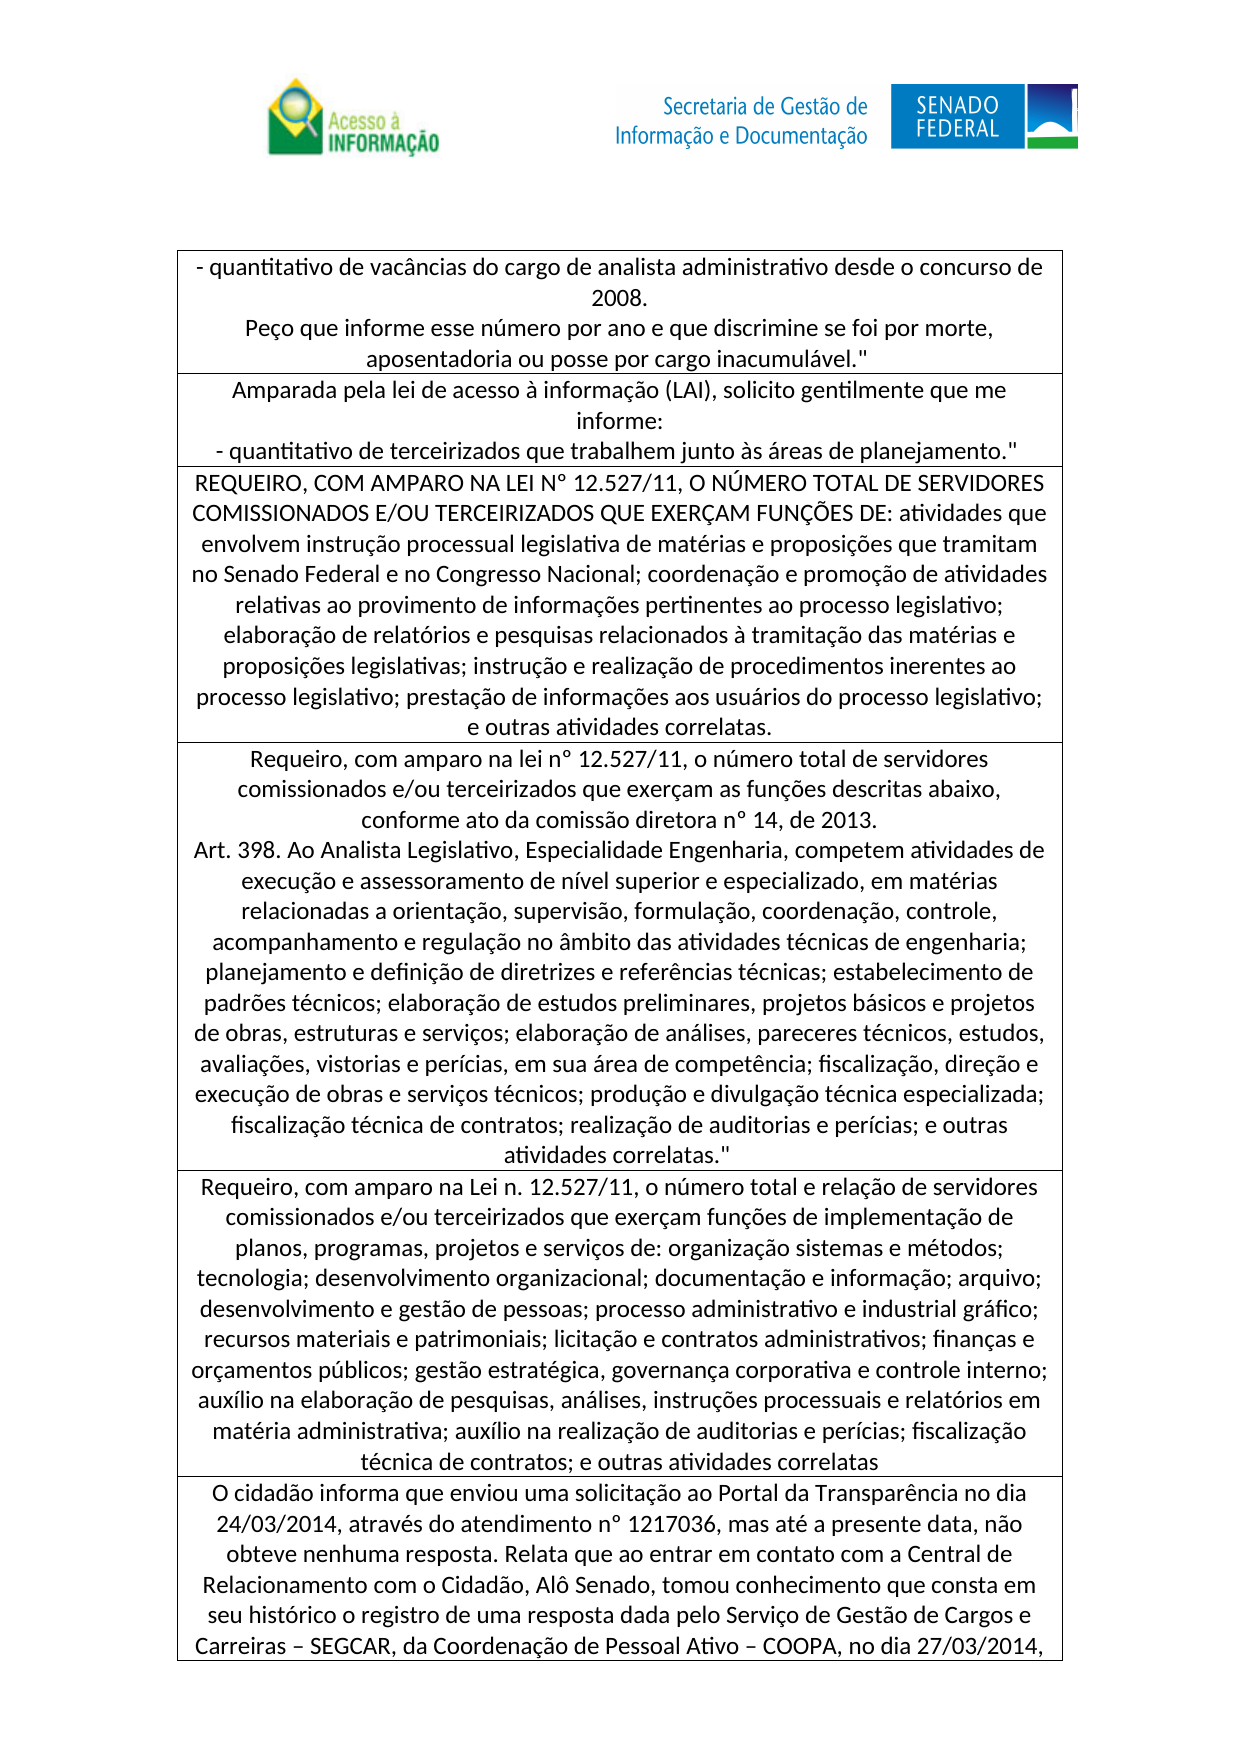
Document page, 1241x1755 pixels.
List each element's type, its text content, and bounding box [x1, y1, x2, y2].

table_cell Amparada pela lei de acesso à informação (LAI), solicito gentilmente que me informe: - quantitativo de terceirizados que trabalhem junto às áreas de planejamento." [178, 374, 1062, 466]
table_header - quantitativo de vacâncias do cargo de analista administrativo desde o concurso de 2008. Peço que informe esse número por ano e que discrimine se foi por morte, aposentadoria ou posse por cargo inacumulável." [178, 251, 1062, 373]
table_cell Requeiro, com amparo na lei nº 12.527/11, o número total de servidores comissionados e/ou terceirizados que exerçam as funções descritas abaixo, conforme ato da comissão diretora nº 14, de 2013. Art. 398. Ao Analista Legislativo, Especialidade Engenharia, competem atividades de execução e assessoramento de nível superior e especializado, em matérias relacionadas a orientação, supervisão, formulação, coordenação, controle, acompanhamento e regulação no âmbito das atividades técnicas de engenharia; planejamento e definição de diretrizes e referências técnicas; estabelecimento de padrões técnicos; elaboração de estudos preliminares, projetos básicos e projetos de obras, estruturas e serviços; elaboração de análises, pareceres técnicos, estudos, avaliações, vistorias e perícias, em sua área de competência; fiscalização, direção e execução de obras e serviços técnicos; produção e divulgação técnica especializada; fiscalização técnica de contratos; realização de auditorias e perícias; e outras atividades correlatas." [178, 743, 1062, 1170]
table_cell Requeiro, com amparo na Lei n. 12.527/11, o número total e relação de servidores comissionados e/ou terceirizados que exerçam funções de implementação de planos, programas, projetos e serviços de: organização sistemas e métodos; tecnologia; desenvolvimento organizacional; documentação e informação; arquivo; desenvolvimento e gestão de pessoas; processo administrativo e industrial gráfico; recursos materiais e patrimoniais; licitação e contratos administrativos; finanças e orçamentos públicos; gestão estratégica, governança corporativa e controle interno; auxílio na elaboração de pesquisas, análises, instruções processuais e relatórios em matéria administrativa; auxílio na realização de auditorias e perícias; fiscalização técnica de contratos; e outras atividades correlatas [178, 1171, 1062, 1476]
table_cell O cidadão informa que enviou uma solicitação ao Portal da Transparência no dia 24/03/2014, através do atendimento nº 1217036, mas até a presente data, não obteve nenhuma resposta. Relata que ao entrar em contato com a Central de Relacionamento com o Cidadão, Alô Senado, tomou conhecimento que consta em seu histórico o registro de uma resposta dada pelo Serviço de Gestão de Cargos e Carreiras – SEGCAR, da Coordenação de Pessoal Ativo – COOPA, no dia 27/03/2014, [178, 1477, 1062, 1660]
table_cell REQUEIRO, COM AMPARO NA LEI Nº 12.527/11, O NÚMERO TOTAL DE SERVIDORES COMISSIONADOS E/OU TERCEIRIZADOS QUE EXERÇAM FUNÇÕES DE: atividades que envolvem instrução processual legislativa de matérias e proposições que tramitam no Senado Federal e no Congresso Nacional; coordenação e promoção de atividades relativas ao provimento de informações pertinentes ao processo legislativo; elaboração de relatórios e pesquisas relacionados à tramitação das matérias e proposições legislativas; instrução e realização de procedimentos inerentes ao processo legislativo; prestação de informações aos usuários do processo legislativo; e outras atividades correlatas. [178, 467, 1062, 742]
